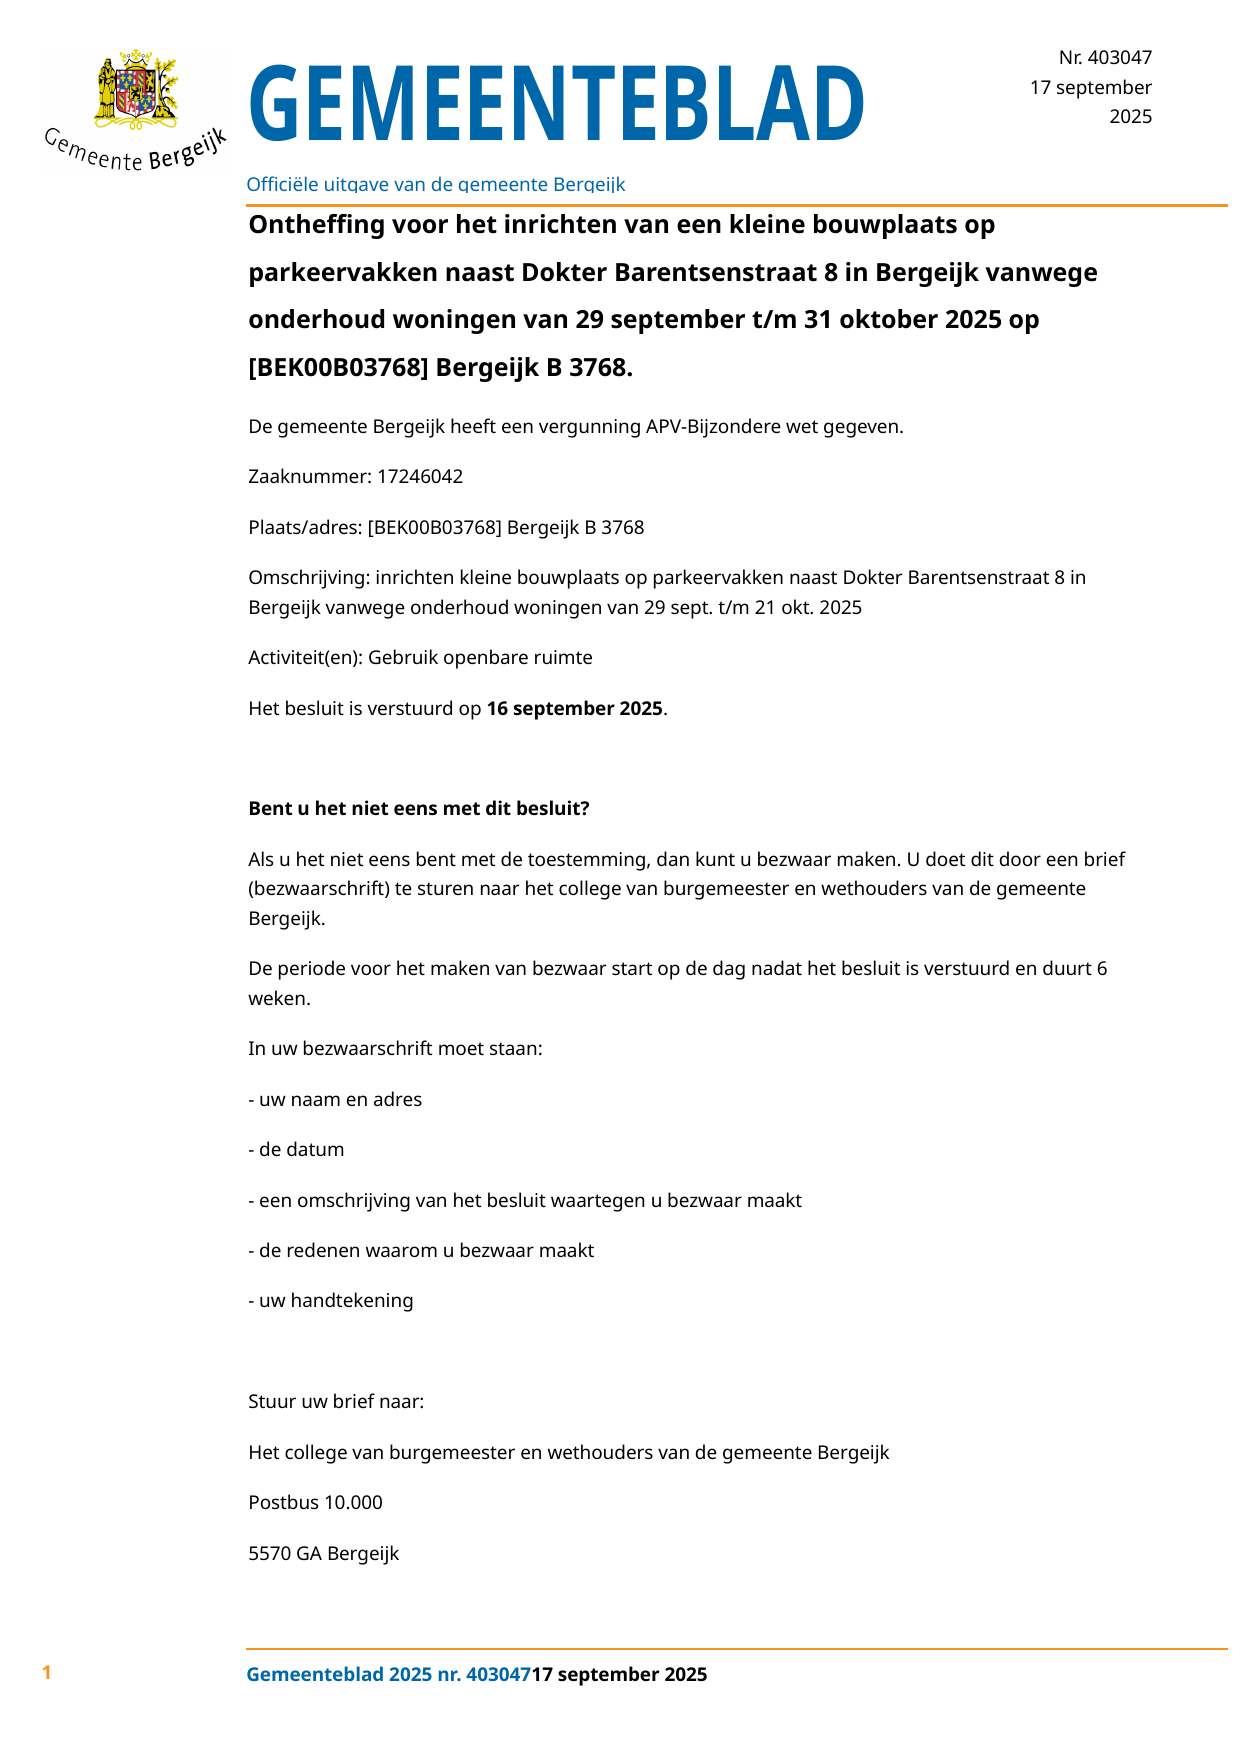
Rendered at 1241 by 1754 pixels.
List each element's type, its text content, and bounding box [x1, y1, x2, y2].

text Het besluit is verstuurd op 16 september 2025. [248, 695, 1152, 721]
text Activiteit(en): Gebruik openbare ruimte [248, 644, 1152, 670]
picture [41, 47, 231, 172]
text Ontheffing voor het inrichten van een kleine bouwplaats op parkeervakken naast Dokter Barentsenstraat 8 in Bergeijk vanwege onderhoud woningen van 29 september t/m 31 oktober 2025 op [BEK00B03768] Bergeijk B 3768. [248, 207, 1152, 384]
text - de redenen waarom u bezwaar maakt [248, 1237, 1152, 1263]
text - uw handtekening [248, 1288, 1152, 1313]
text Bent u het niet eens met dit besluit? [248, 796, 1152, 821]
text Als u het niet eens bent met de toestemming, dan kunt u bezwaar maken. U doet dit door een brief (bezwaarschrift) te sturen naar het college van burgemeester en wethouders van de gemeente Bergeijk. [248, 846, 1152, 931]
text Het college van burgemeester en wethouders van de gemeente Bergeijk [248, 1439, 1152, 1465]
text Postbus 10.000 [248, 1489, 1152, 1515]
text In uw bezwaarschrift moet staan: [248, 1036, 1152, 1061]
text 5570 GA Bergeijk [248, 1540, 1152, 1566]
text - uw naam en adres [248, 1086, 1152, 1112]
text Plaats/adres: [BEK00B03768] Bergeijk B 3768 [248, 514, 1152, 540]
text De periode voor het maken van bezwaar start op de dag nadat het besluit is verstuurd en duurt 6 weken. [248, 956, 1152, 1011]
text - een omschrijving van het besluit waartegen u bezwaar maakt [248, 1187, 1152, 1213]
text Zaaknummer: 17246042 [248, 463, 1152, 489]
text De gemeente Bergeijk heeft een vergunning APV-Bijzondere wet gegeven. [248, 413, 1152, 439]
text Omschrijving: inrichten kleine bouwplaats op parkeervakken naast Dokter Barentsenstraat 8 in Bergeijk vanwege onderhoud woningen van 29 sept. t/m 21 okt. 2025 [248, 564, 1152, 620]
text - de datum [248, 1136, 1152, 1162]
text Stuur uw brief naar: [248, 1388, 1152, 1414]
